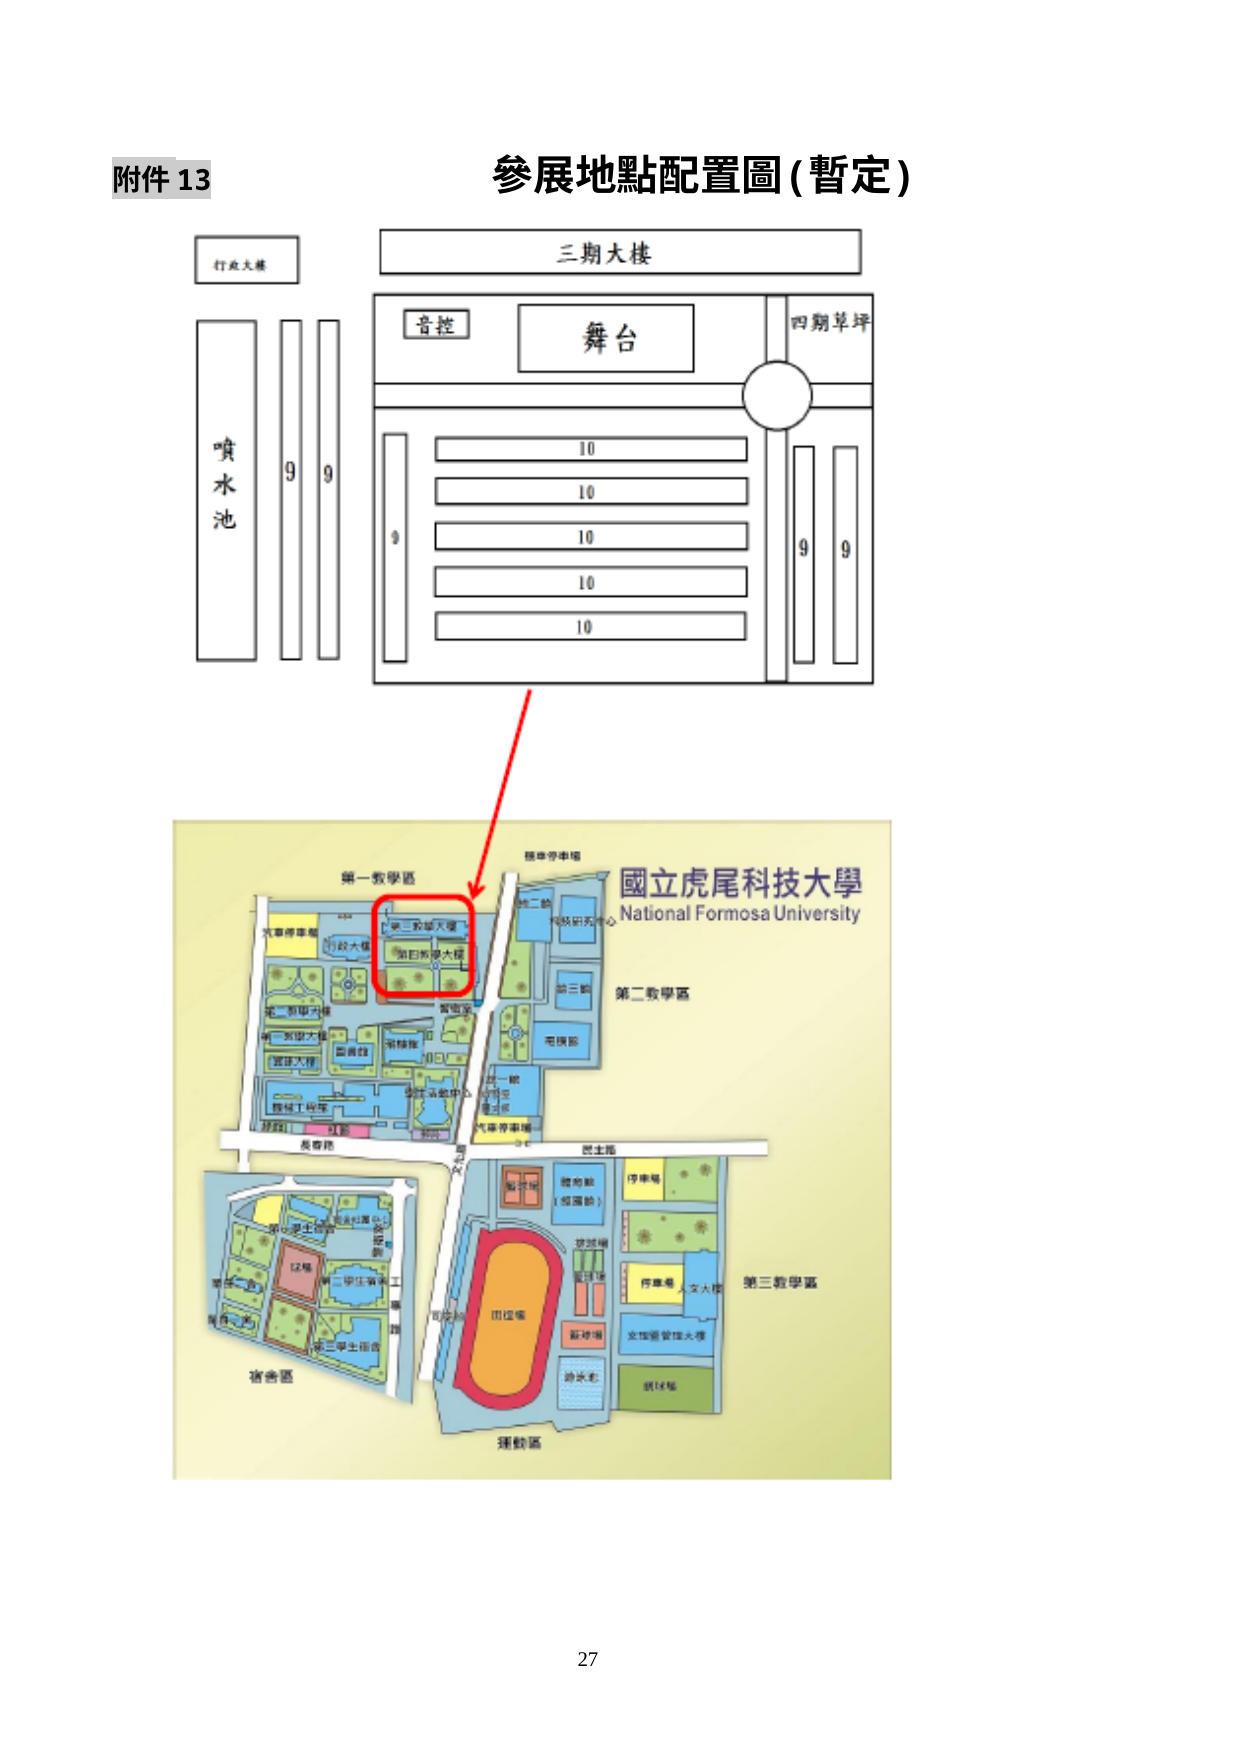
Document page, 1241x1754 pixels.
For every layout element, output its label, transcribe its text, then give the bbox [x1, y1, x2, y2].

text 附件13 參展地點配置圖(暫定) [112, 157, 1063, 199]
